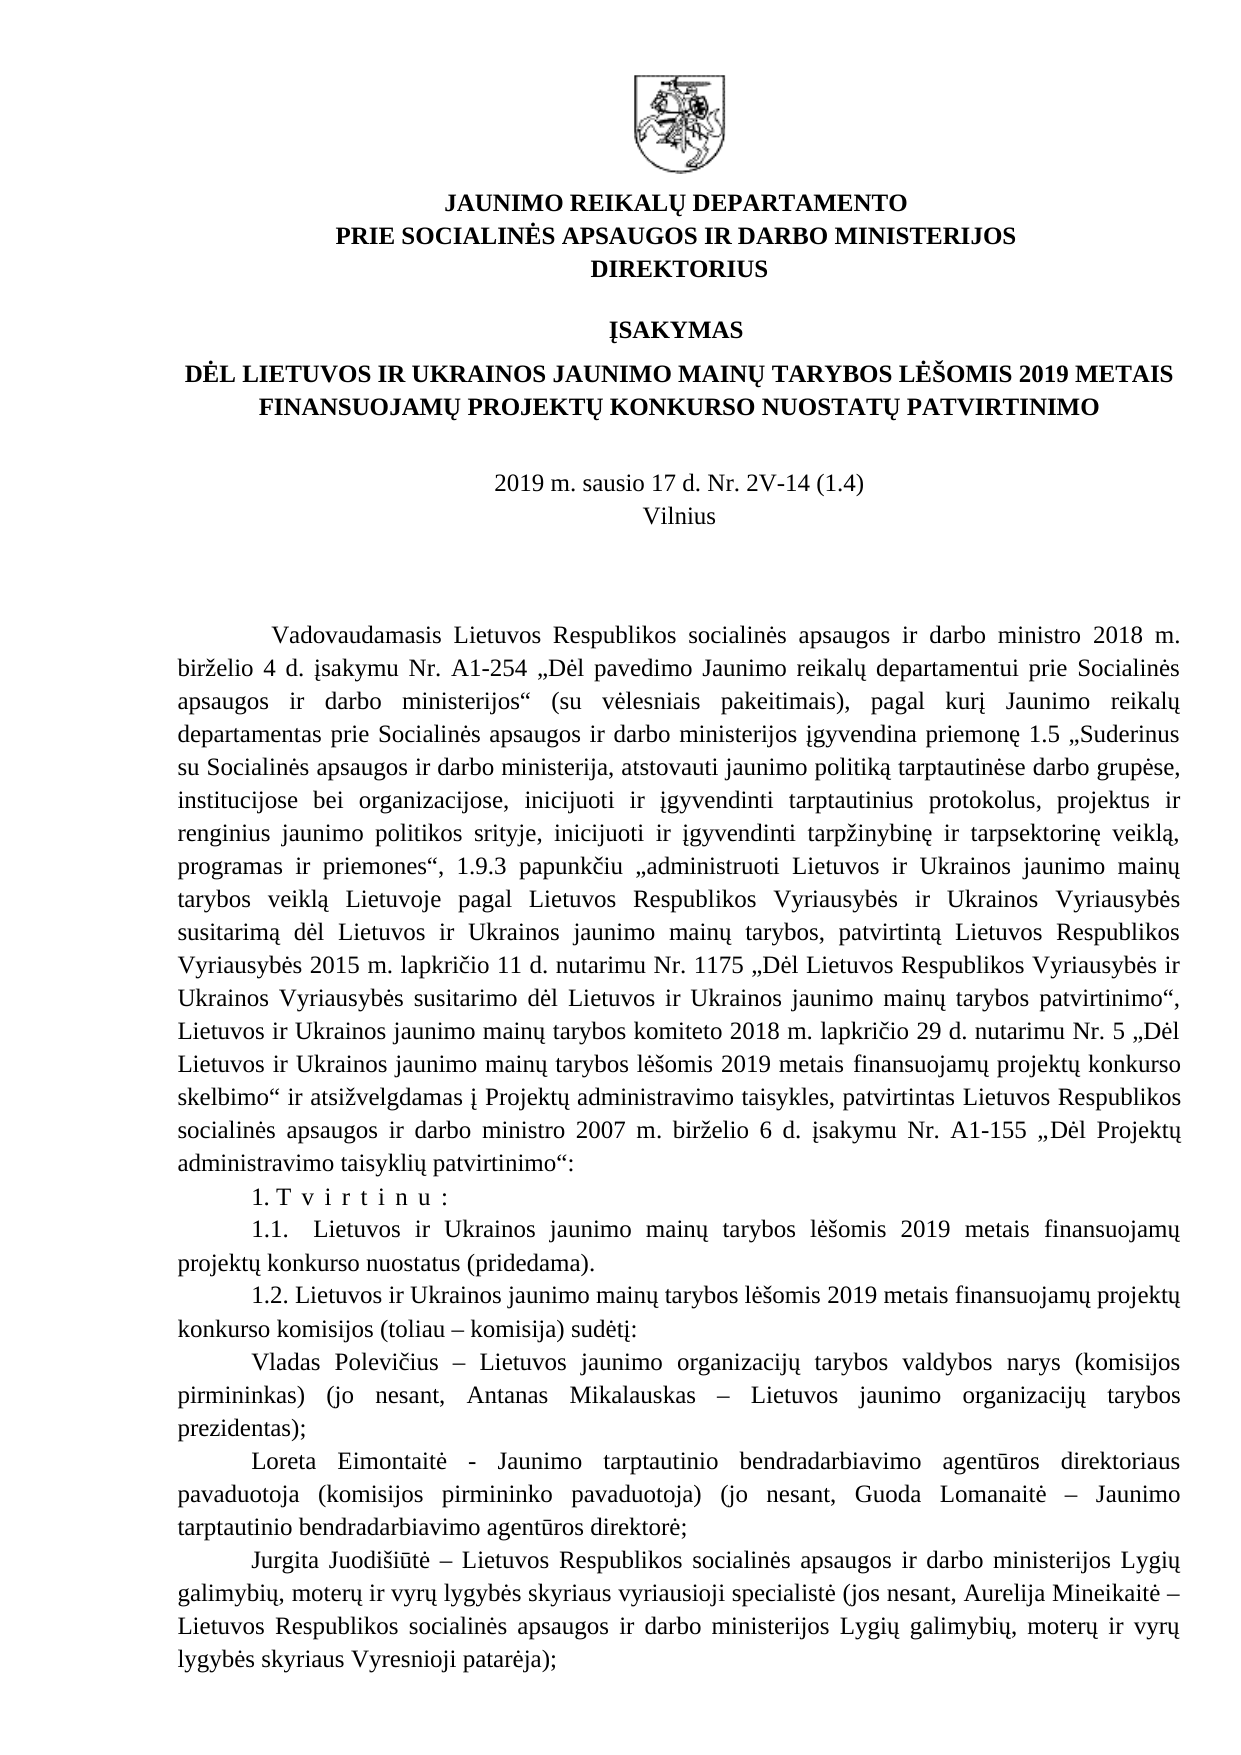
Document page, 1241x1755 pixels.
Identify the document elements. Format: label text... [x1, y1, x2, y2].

text JAUNIMO REIKALŲ DEPARTAMENTO [177, 188, 1181, 217]
text Vilnius [177, 501, 1181, 530]
text 1. Tvirtinu: [177, 1182, 1181, 1210]
text Vladas Polevičius – Lietuvos jaunimo organizacijų tarybos valdybos narys (komisijos pirmininkas) (jo nesant, Antanas Mikalauskas – Lietuvos jaunimo organizacijų tarybos prezidentas); [177, 1347, 1181, 1441]
text 2019 m. sausio 17 d. Nr. 2V-14 (1.4) [177, 468, 1181, 497]
text DIREKTORIUS [177, 254, 1181, 283]
text ĮSAKYMAS [177, 316, 1181, 344]
text 1.2. Lietuvos ir Ukrainos jaunimo mainų tarybos lėšomis 2019 metais finansuojamų projektų konkurso komisijos (toliau – komisija) sudėtį: [177, 1281, 1181, 1342]
text Vadovaudamasis Lietuvos Respublikos socialinės apsaugos ir darbo ministro 2018 m. birželio 4 d. įsakymu Nr. A1-254 „Dėl pavedimo Jaunimo reikalų departamentui prie Socialinės apsaugos ir darbo ministerijos“ (su vėlesniais pakeitimais), pagal kurį Jaunimo reikalų departamentas prie Socialinės apsaugos ir darbo ministerijos įgyvendina priemonę 1.5 „Suderinus su Socialinės apsaugos ir darbo ministerija, atstovauti jaunimo politiką tarptautinėse darbo grupėse, institucijose bei organizacijose, inicijuoti ir įgyvendinti tarptautinius protokolus, projektus ir renginius jaunimo politikos srityje, inicijuoti ir įgyvendinti tarpžinybinę ir tarpsektorinę veiklą, programas ir priemones“, 1.9.3 papunkčiu „administruoti Lietuvos ir Ukrainos jaunimo mainų tarybos veiklą Lietuvoje pagal Lietuvos Respublikos Vyriausybės ir Ukrainos Vyriausybės susitarimą dėl Lietuvos ir Ukrainos jaunimo mainų tarybos, patvirtintą Lietuvos Respublikos Vyriausybės 2015 m. lapkričio 11 d. nutarimu Nr. 1175 „Dėl Lietuvos Respublikos Vyriausybės ir Ukrainos Vyriausybės susitarimo dėl Lietuvos ir Ukrainos jaunimo mainų tarybos patvirtinimo“, Lietuvos ir Ukrainos jaunimo mainų tarybos komiteto 2018 m. lapkričio 29 d. nutarimu Nr. 5 „Dėl Lietuvos ir Ukrainos jaunimo mainų tarybos lėšomis 2019 metais finansuojamų projektų konkurso skelbimo“ ir atsižvelgdamas į Projektų administravimo taisykles, patvirtintas Lietuvos Respublikos socialinės apsaugos ir darbo ministro 2007 m. birželio 6 d. įsakymu Nr. A1-155 „Dėl Projektų administravimo taisyklių patvirtinimo“: [177, 620, 1181, 1177]
text Jurgita Juodišiūtė – Lietuvos Respublikos socialinės apsaugos ir darbo ministerijos Lygių galimybių, moterų ir vyrų lygybės skyriaus vyriausioji specialistė (jos nesant, Aurelija Mineikaitė – Lietuvos Respublikos socialinės apsaugos ir darbo ministerijos Lygių galimybių, moterų ir vyrų lygybės skyriaus Vyresnioji patarėja); [177, 1545, 1181, 1673]
text DĖL LIETUVOS IR UKRAINOS JAUNIMO MAINŲ TARYBOS LĖŠOMIS 2019 METAIS FINANSUOJAMŲ PROJEKTŲ KONKURSO NUOSTATŲ PATVIRTINIMO [177, 359, 1181, 421]
text 1.1. Lietuvos ir Ukrainos jaunimo mainų tarybos lėšomis 2019 metais finansuojamų projektų konkurso nuostatus (pridedama). [177, 1214, 1181, 1276]
text prie socialinės apsaugos ir darbo ministerijos [177, 221, 1181, 249]
text Loreta Eimontaitė - Jaunimo tarptautinio bendradarbiavimo agentūros direktoriaus pavaduotoja (komisijos pirmininko pavaduotoja) (jo nesant, Guoda Lomanaitė – Jaunimo tarptautinio bendradarbiavimo agentūros direktorė; [177, 1446, 1181, 1541]
